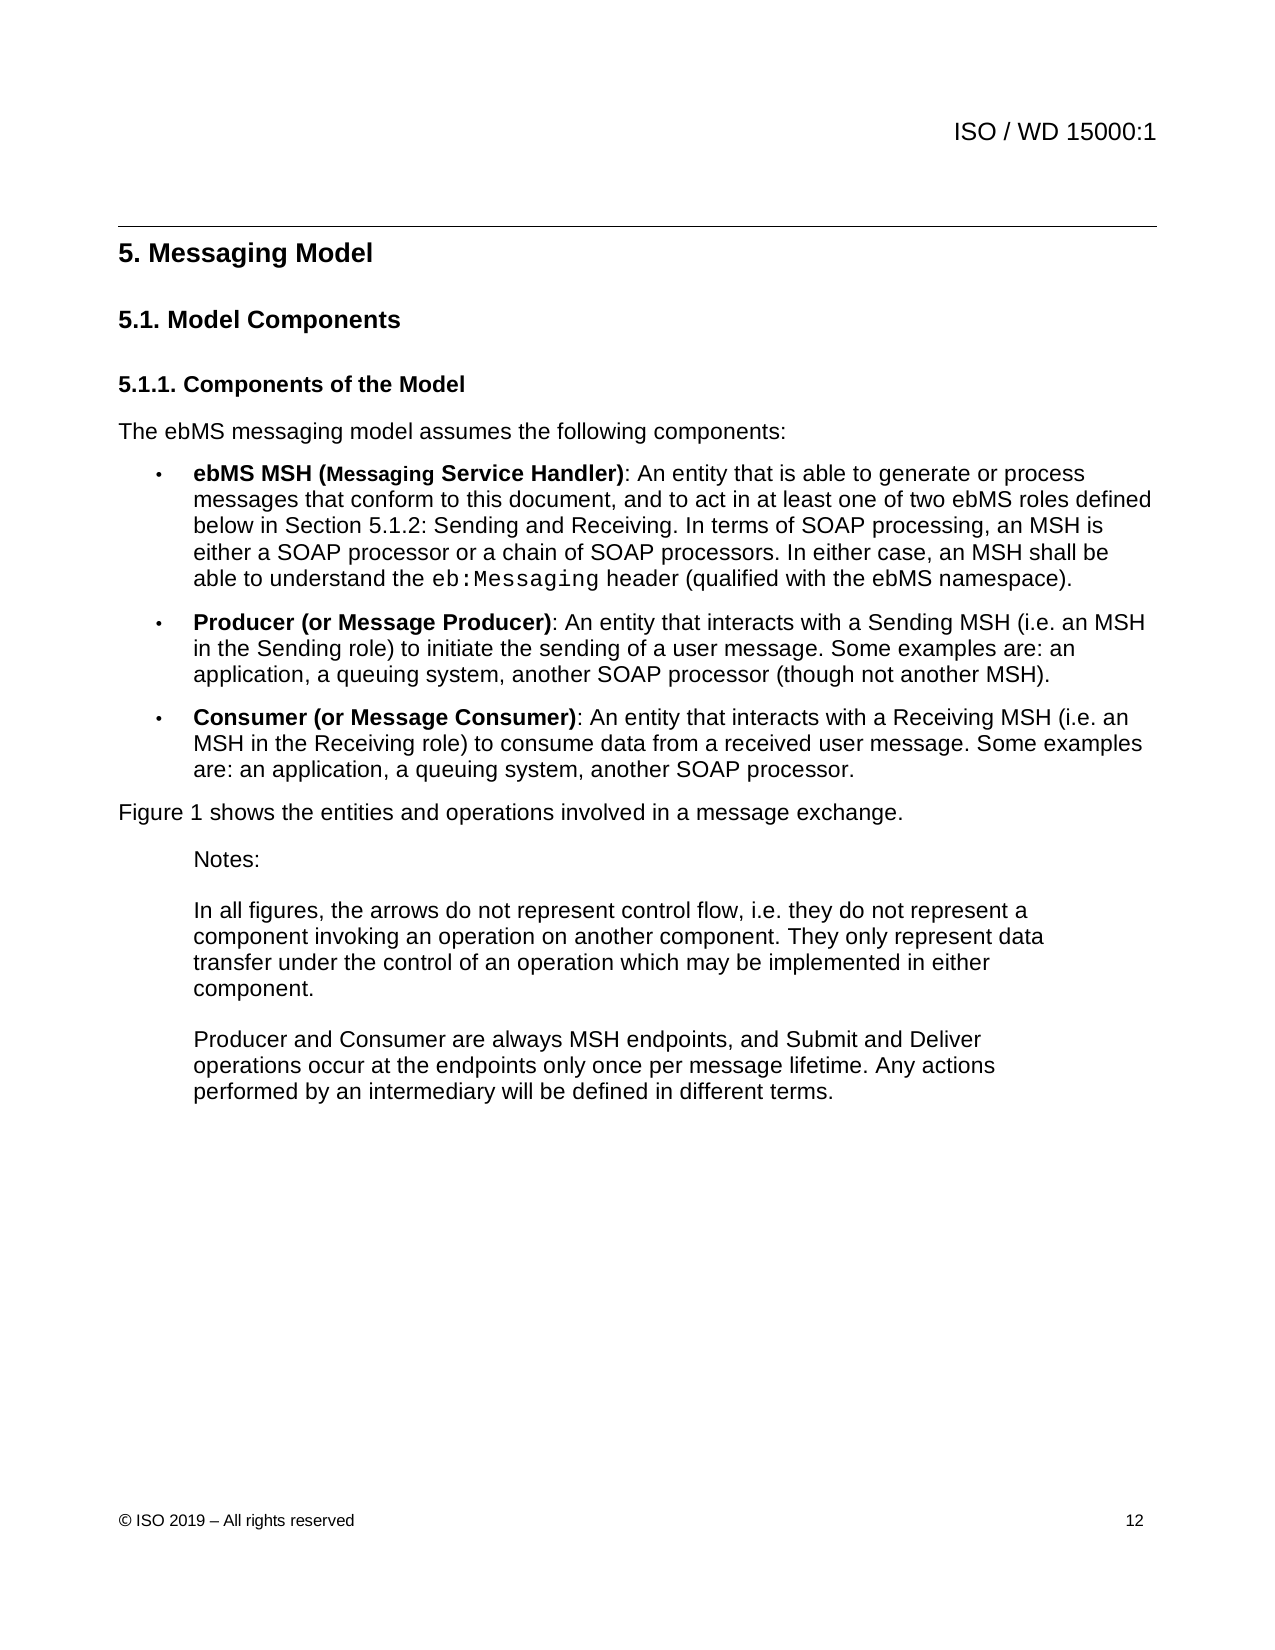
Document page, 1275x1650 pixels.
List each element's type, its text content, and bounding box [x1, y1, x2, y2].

subtitle Messaging Model [118, 227, 1157, 268]
list Consumer (or Message Consumer): An entity that interacts with a Receiving MSH (i.e. an MSH in the Receiving role) to consume data from a received user message. Some examples are: an application, a queuing system, another SOAP processor. [156, 704, 1157, 783]
text Producer and Consumer are always MSH endpoints, and Submit and Deliver operations occur at the endpoints only once per message lifetime. Any actions performed by an intermediary will be defined in different terms. [193, 1026, 1082, 1104]
text Notes: [193, 846, 1082, 872]
list ebMS MSH (Messaging Service Handler): An entity that is able to generate or process messages that conform to this document, and to act in at least one of two ebMS roles defined below in Section 5.1.2: Sending and Receiving. In terms of SOAP processing, an MSH is either a SOAP processor or a chain of SOAP processors. In either case, an MSH shall be able to understand the eb:Messaging header (qualified with the ebMS namespace). [156, 461, 1157, 593]
text The ebMS messaging model assumes the following components: [118, 418, 1157, 444]
subtitle Components of the Model [118, 371, 1157, 397]
text In all figures, the arrows do not represent control flow, i.e. they do not represent a component invoking an operation on another component. They only represent data transfer under the control of an operation which may be implemented in either component. [193, 897, 1082, 1001]
subtitle Model Components [118, 306, 1157, 334]
text Figure 1 shows the entities and operations involved in a message exchange. [118, 799, 1157, 825]
list Producer (or Message Producer): An entity that interacts with a Sending MSH (i.e. an MSH in the Sending role) to initiate the sending of a user message. Some examples are: an application, a queuing system, another SOAP processor (though not another MSH). [156, 610, 1157, 688]
